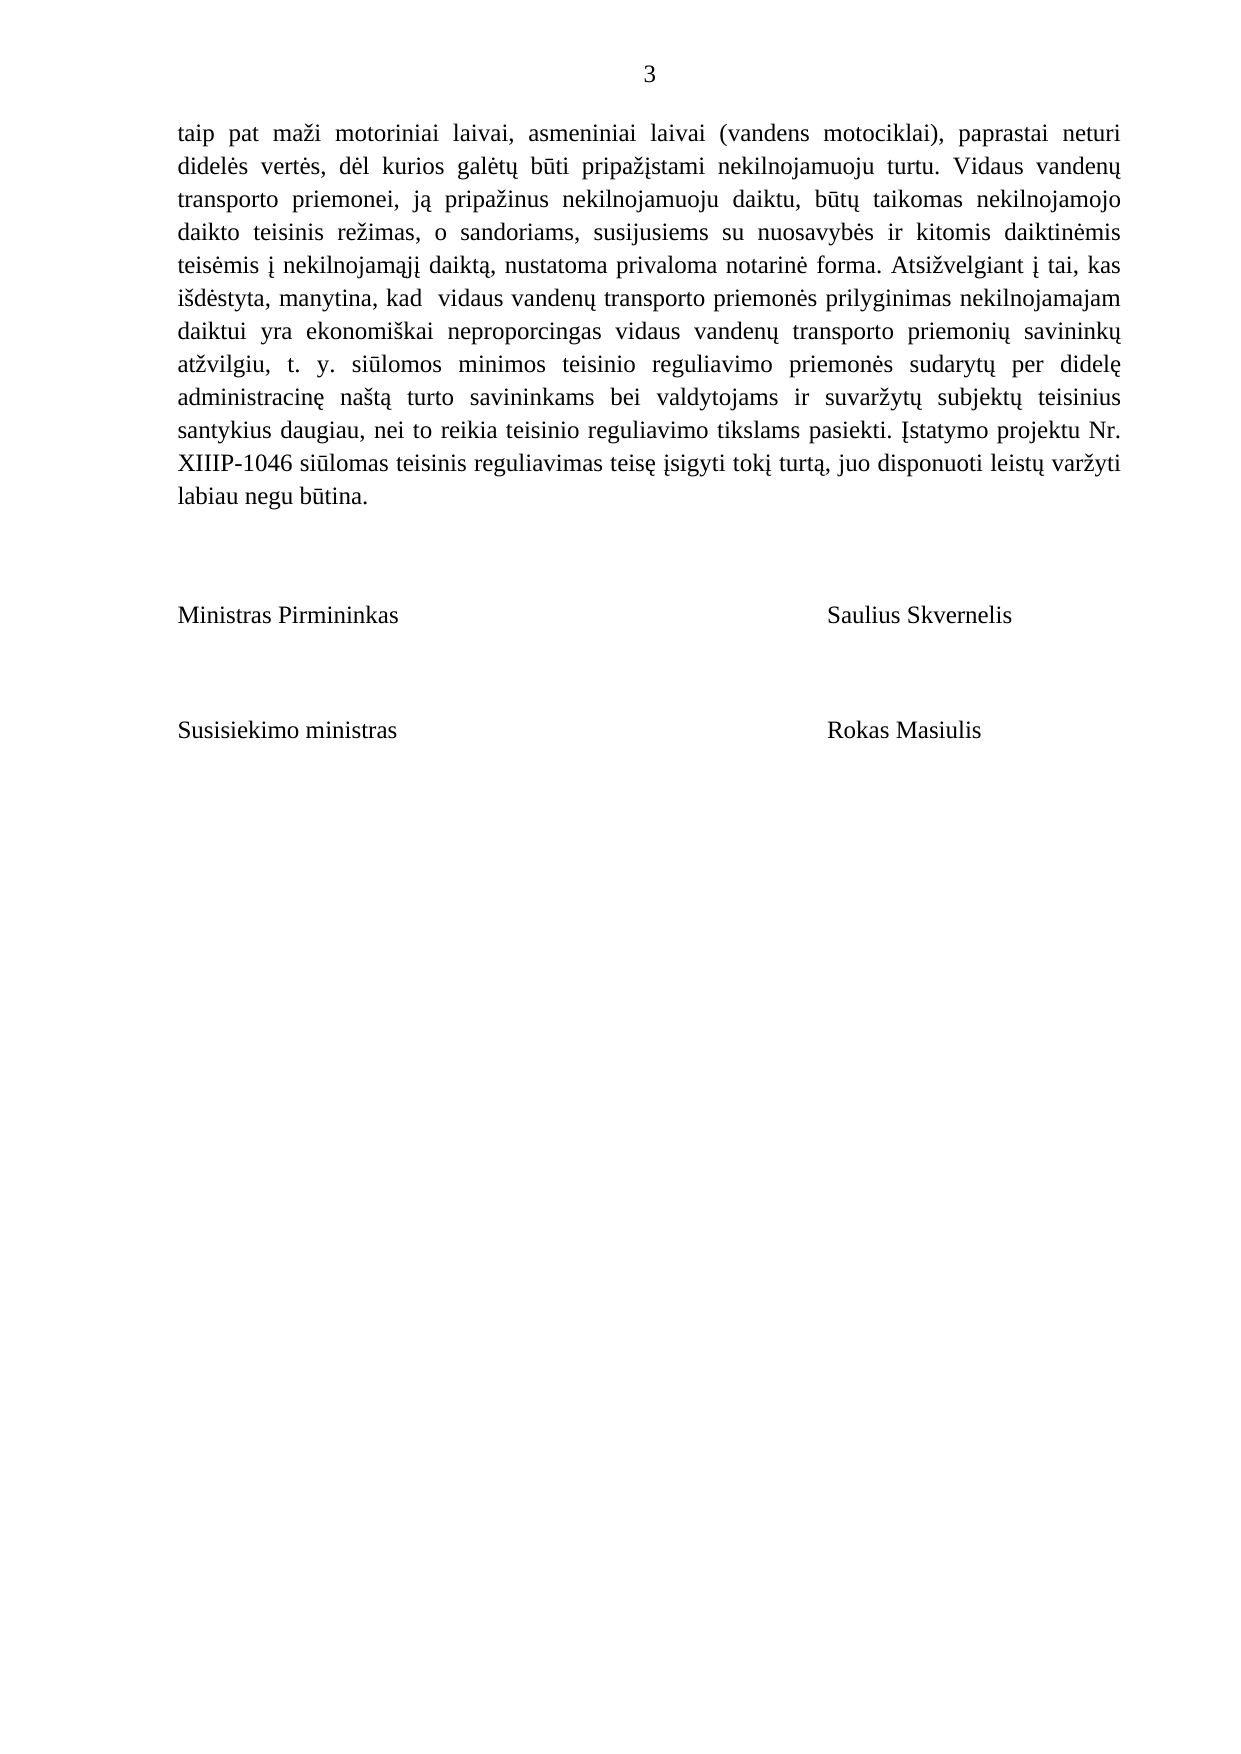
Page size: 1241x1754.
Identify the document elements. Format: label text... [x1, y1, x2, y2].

text Ministras Pirmininkas Saulius Skvernelis [177, 601, 1122, 629]
text Susisiekimo ministras Rokas Masiulis [177, 716, 1122, 744]
text taip pat maži motoriniai laivai, asmeniniai laivai (vandens motociklai), paprastai neturi didelės vertės, dėl kurios galėtų būti pripažįstami nekilnojamuoju turtu. Vidaus vandenų transporto priemonei, ją pripažinus nekilnojamuoju daiktu, būtų taikomas nekilnojamojo daikto teisinis režimas, o sandoriams, susijusiems su nuosavybės ir kitomis daiktinėmis teisėmis į nekilnojamąjį daiktą, nustatoma privaloma notarinė forma. Atsižvelgiant į tai, kas išdėstyta, manytina, kad vidaus vandenų transporto priemonės prilyginimas nekilnojamajam daiktui yra ekonomiškai neproporcingas vidaus vandenų transporto priemonių savininkų atžvilgiu, t. y. siūlomos minimos teisinio reguliavimo priemonės sudarytų per didelę administracinę naštą turto savininkams bei valdytojams ir suvaržytų subjektų teisinius santykius daugiau, nei to reikia teisinio reguliavimo tikslams pasiekti. Įstatymo projektu Nr. XIIIP-1046 siūlomas teisinis reguliavimas teisę įsigyti tokį turtą, juo disponuoti leistų varžyti labiau negu būtina. [177, 118, 1122, 510]
